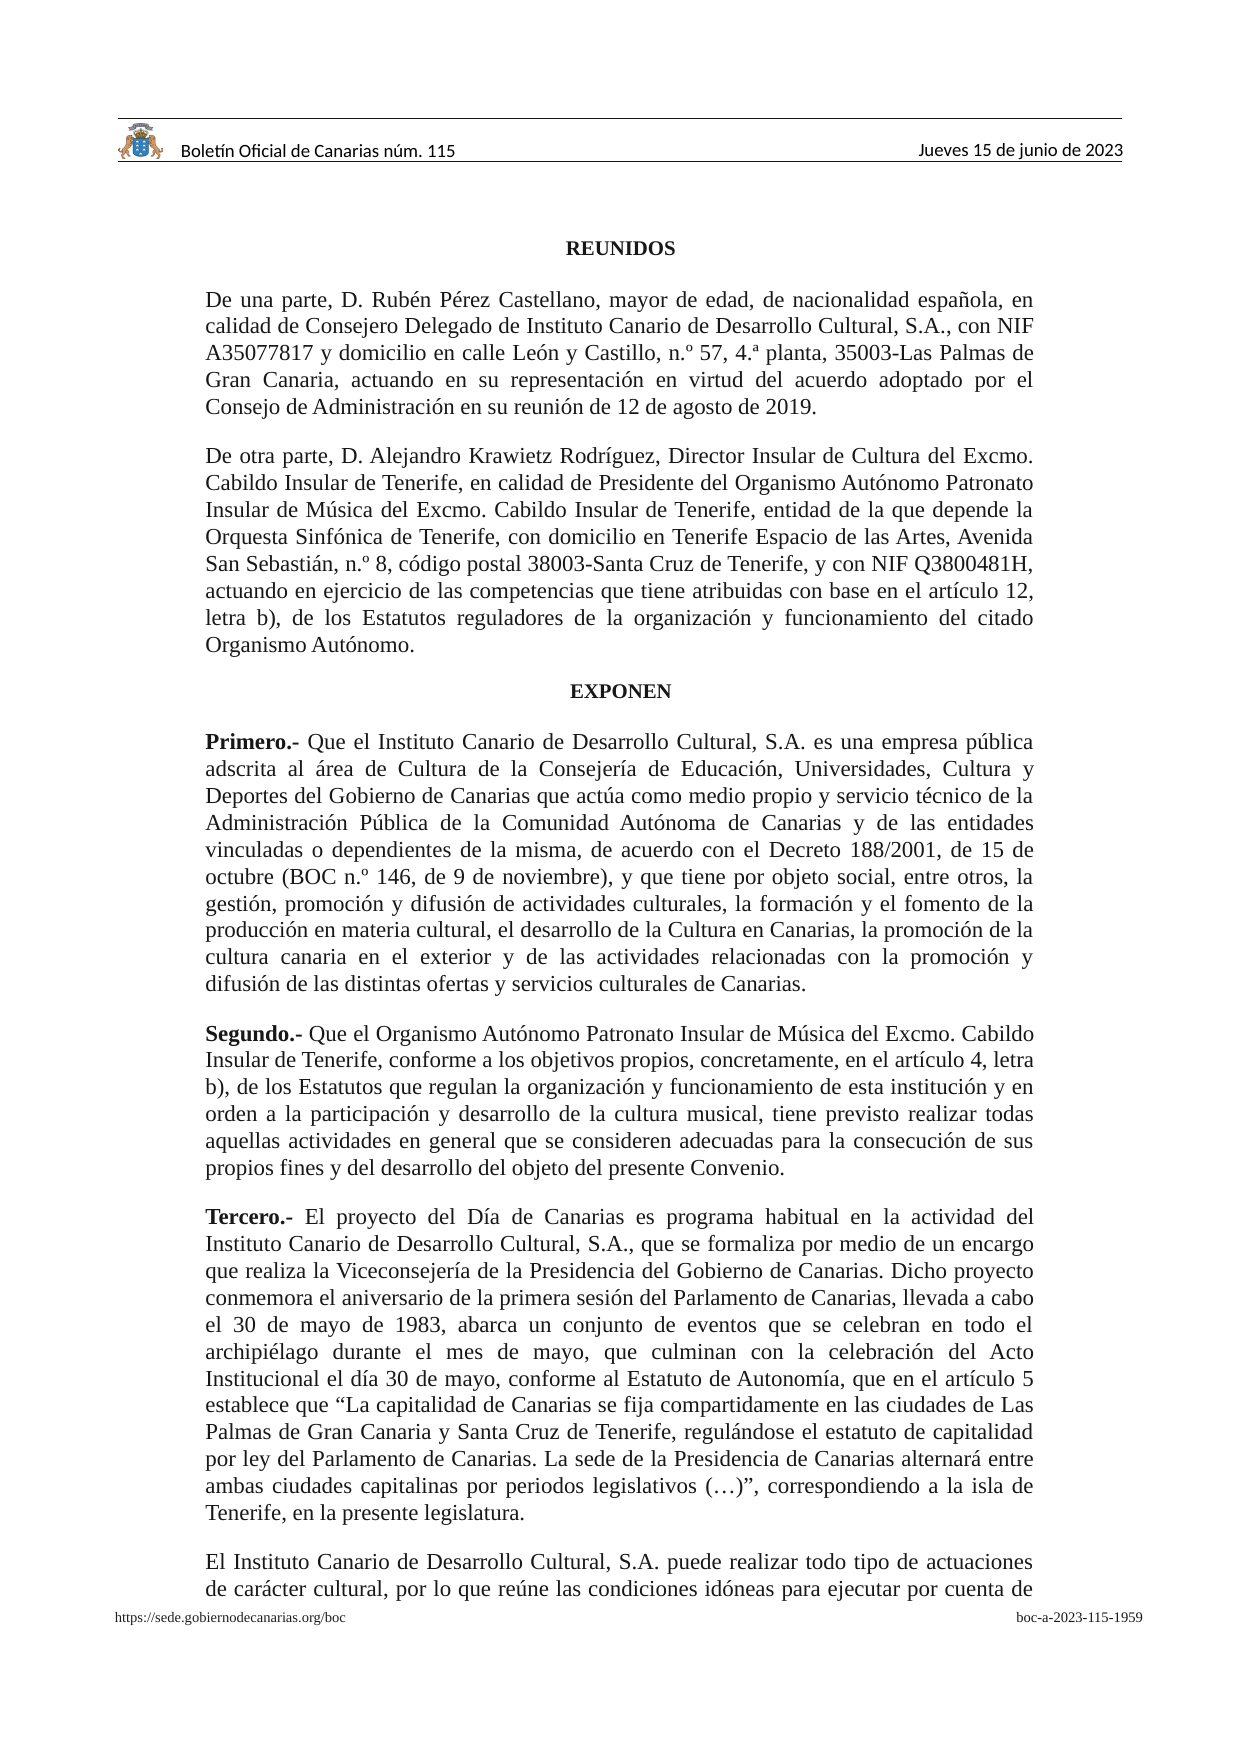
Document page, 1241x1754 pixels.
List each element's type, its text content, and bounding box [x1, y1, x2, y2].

text Primero.- Que el Instituto Canario de Desarrollo Cultural, S.A. es una empresa pública adscrita al área de Cultura de la Consejería de Educación, Universidades, Cultura y Deportes del Gobierno de Canarias que actúa como medio propio y servicio técnico de la Administración Pública de la Comunidad Autónoma de Canarias y de las entidades vinculadas o dependientes de la misma, de acuerdo con el Decreto 188/2001, de 15 de octubre (BOC n.º 146, de 9 de noviembre), y que tiene por objeto social, entre otros, la gestión, promoción y difusión de actividades culturales, la formación y el fomento de la producción en materia cultural, el desarrollo de la Cultura en Canarias, la promoción de la cultura canaria en el exterior y de las actividades relacionadas con la promoción y difusión de las distintas ofertas y servicios culturales de Canarias. [205, 728, 1035, 997]
subtitle REUNIDOS [199, 236, 1042, 260]
text De otra parte, D. Alejandro Krawietz Rodríguez, Director Insular de Cultura del Excmo. Cabildo Insular de Tenerife, en calidad de Presidente del Organismo Autónomo Patronato Insular de Música del Excmo. Cabildo Insular de Tenerife, entidad de la que depende la Orquesta Sinfónica de Tenerife, con domicilio en Tenerife Espacio de las Artes, Avenida San Sebastián, n.º 8, código postal 38003-Santa Cruz de Tenerife, y con NIF Q3800481H, actuando en ejercicio de las competencias que tiene atribuidas con base en el artículo 12, letra b), de los Estatutos reguladores de la organización y funcionamiento del citado Organismo Autónomo. [205, 442, 1035, 657]
text Tercero.- El proyecto del Día de Canarias es programa habitual en la actividad del Instituto Canario de Desarrollo Cultural, S.A., que se formaliza por medio de un encargo que realiza la Viceconsejería de la Presidencia del Gobierno de Canarias. Dicho proyecto conmemora el aniversario de la primera sesión del Parlamento de Canarias, llevada a cabo el 30 de mayo de 1983, abarca un conjunto de eventos que se celebran en todo el archipiélago durante el mes de mayo, que culminan con la celebración del Acto Institucional el día 30 de mayo, conforme al Estatuto de Autonomía, que en el artículo 5 establece que “La capitalidad de Canarias se fija compartidamente en las ciudades de Las Palmas de Gran Canaria y Santa Cruz de Tenerife, regulándose el estatuto de capitalidad por ley del Parlamento de Canarias. La sede de la Presidencia de Canarias alternará entre ambas ciudades capitalinas por periodos legislativos (…)”, correspondiendo a la isla de Tenerife, en la presente legislatura. [205, 1203, 1035, 1525]
text El Instituto Canario de Desarrollo Cultural, S.A. puede realizar todo tipo de actuaciones de carácter cultural, por lo que reúne las condiciones idóneas para ejecutar por cuenta de [205, 1548, 1035, 1602]
subtitle EXPONEN [199, 679, 1042, 703]
text De una parte, D. Rubén Pérez Castellano, mayor de edad, de nacionalidad española, en calidad de Consejero Delegado de Instituto Canario de Desarrollo Cultural, S.A., con NIF A35077817 y domicilio en calle León y Castillo, n.º 57, 4.ª planta, 35003-Las Palmas de Gran Canaria, actuando en su representación en virtud del acuerdo adoptado por el Consejo de Administración en su reunión de 12 de agosto de 2019. [205, 286, 1035, 419]
text Segundo.- Que el Organismo Autónomo Patronato Insular de Música del Excmo. Cabildo Insular de Tenerife, conforme a los objetivos propios, concretamente, en el artículo 4, letra b), de los Estatutos que regulan la organización y funcionamiento de esta institución y en orden a la participación y desarrollo de la cultura musical, tiene previsto realizar todas aquellas actividades en general que se consideren adecuadas para la consecución de sus propios fines y del desarrollo del objeto del presente Convenio. [205, 1020, 1035, 1180]
